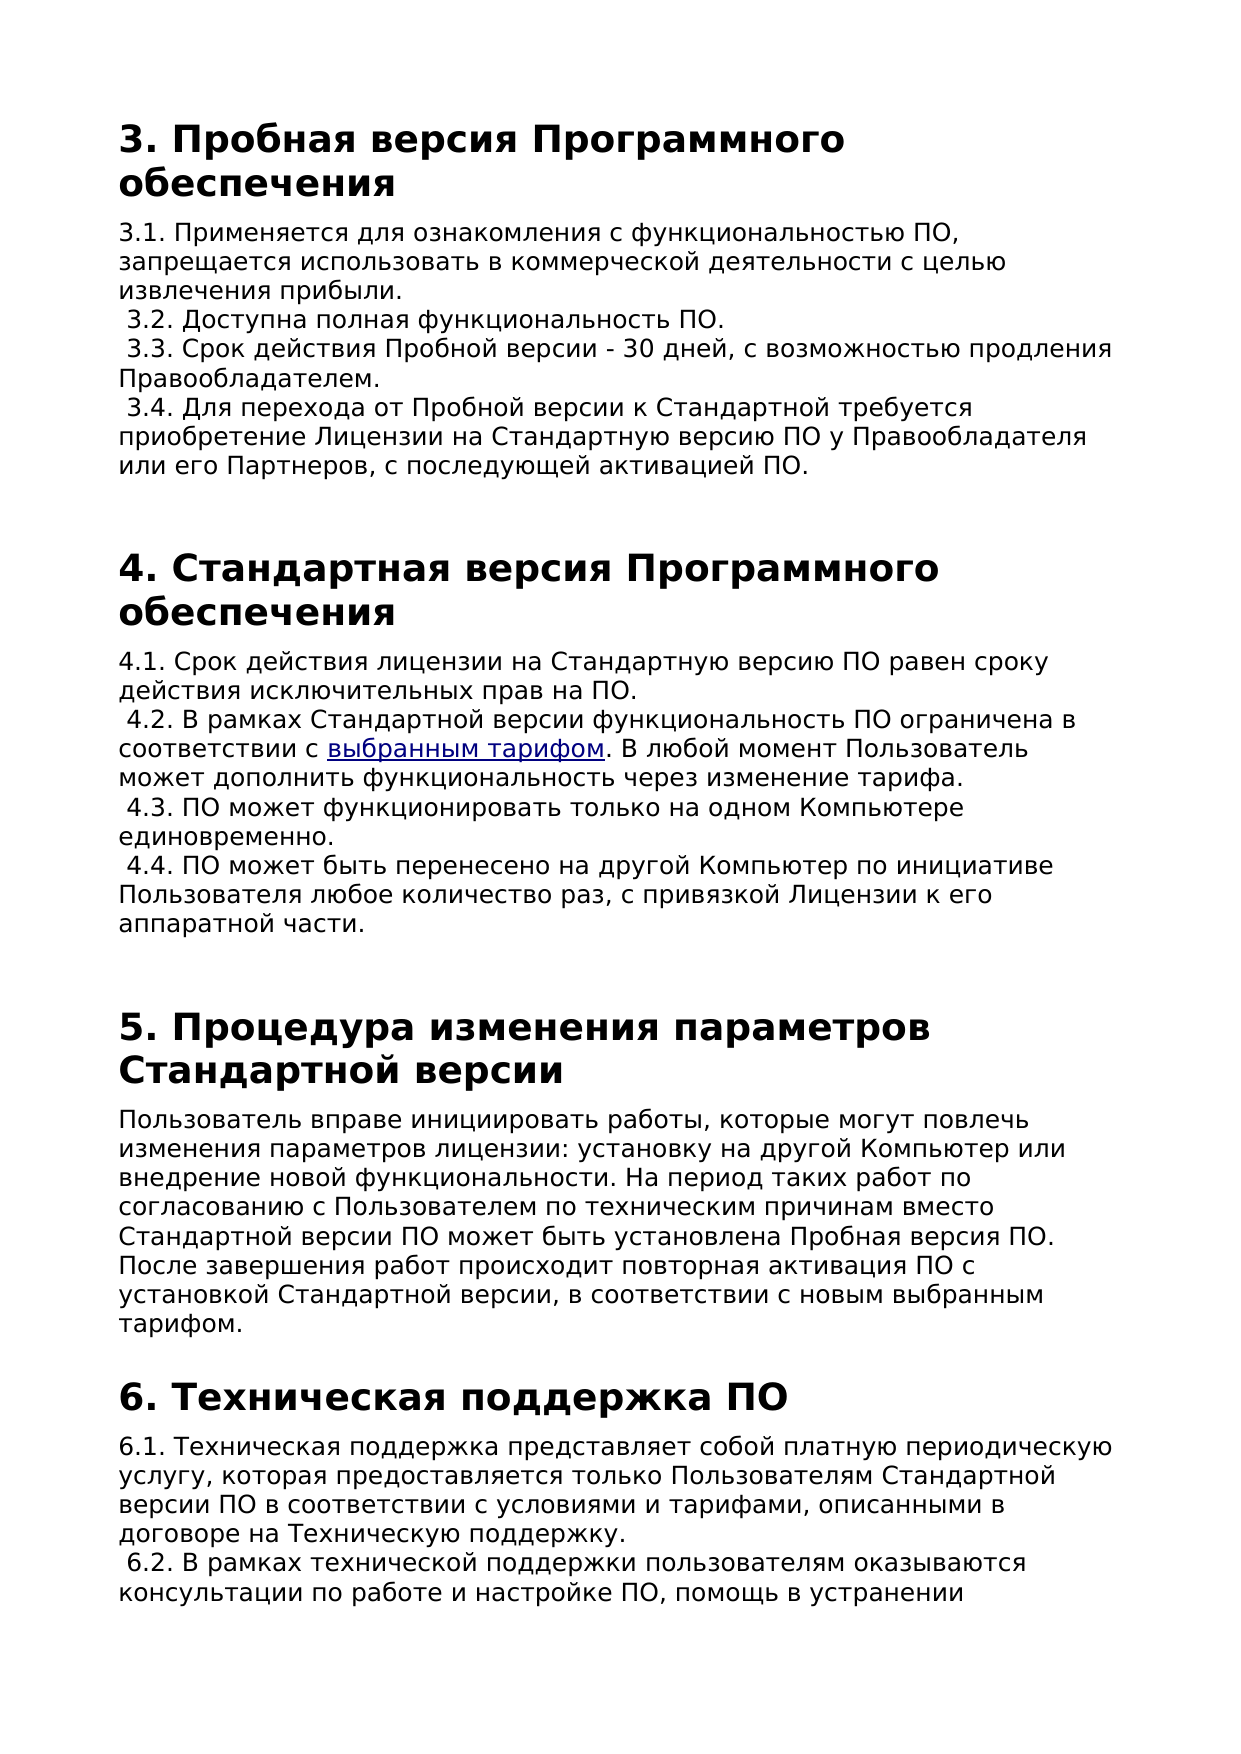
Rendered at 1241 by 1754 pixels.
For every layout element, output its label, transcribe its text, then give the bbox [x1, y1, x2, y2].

subtitle 4. Стандартная версия Программного обеспечения [118, 547, 1122, 634]
text 6.1. Техническая поддержка представляет собой платную периодическую услугу, которая предоставляется только Пользователям Стандартной версии ПО в соответствии с условиями и тарифами, описанными в договоре на Техническую поддержку. 6.2. В рамках технической поддержки пользователям оказываются консультации по работе и настройке ПО, помощь в устранении [118, 1432, 1122, 1607]
subtitle 6. Техническая поддержка ПО [118, 1376, 1122, 1419]
text 3.1. Применяется для ознакомления с функциональностью ПО, запрещается использовать в коммерческой деятельности с целью извлечения прибыли. 3.2. Доступна полная функциональность ПО. 3.3. Срок действия Пробной версии - 30 дней, с возможностью продления Правообладателем. 3.4. Для перехода от Пробной версии к Стандартной требуется приобретение Лицензии на Стандартную версию ПО у Правообладателя или его Партнеров, с последующей активацией ПО. [118, 218, 1122, 509]
text 4.1. Срок действия лицензии на Стандартную версию ПО равен сроку действия исключительных прав на ПО. 4.2. В рамках Стандартной версии функциональность ПО ограничена в соответствии с выбранным тарифом. В любой момент Пользователь может дополнить функциональность через изменение тарифа. 4.3. ПО может функционировать только на одном Компьютере единовременно. 4.4. ПО может быть перенесено на другой Компьютер по инициативе Пользователя любое количество раз, с привязкой Лицензии к его аппаратной части. [118, 647, 1122, 968]
text Пользователь вправе инициировать работы, которые могут повлечь изменения параметров лицензии: установку на другой Компьютер или внедрение новой функциональности. На период таких работ по согласованию с Пользователем по техническим причинам вместо Стандартной версии ПО может быть установлена Пробная версия ПО. После завершения работ происходит повторная активация ПО с установкой Стандартной версии, в соответствии с новым выбранным тарифом. [118, 1105, 1122, 1338]
subtitle 5. Процедура изменения параметров Стандартной версии [118, 1005, 1122, 1092]
subtitle 3. Пробная версия Программного обеспечения [118, 118, 1122, 205]
